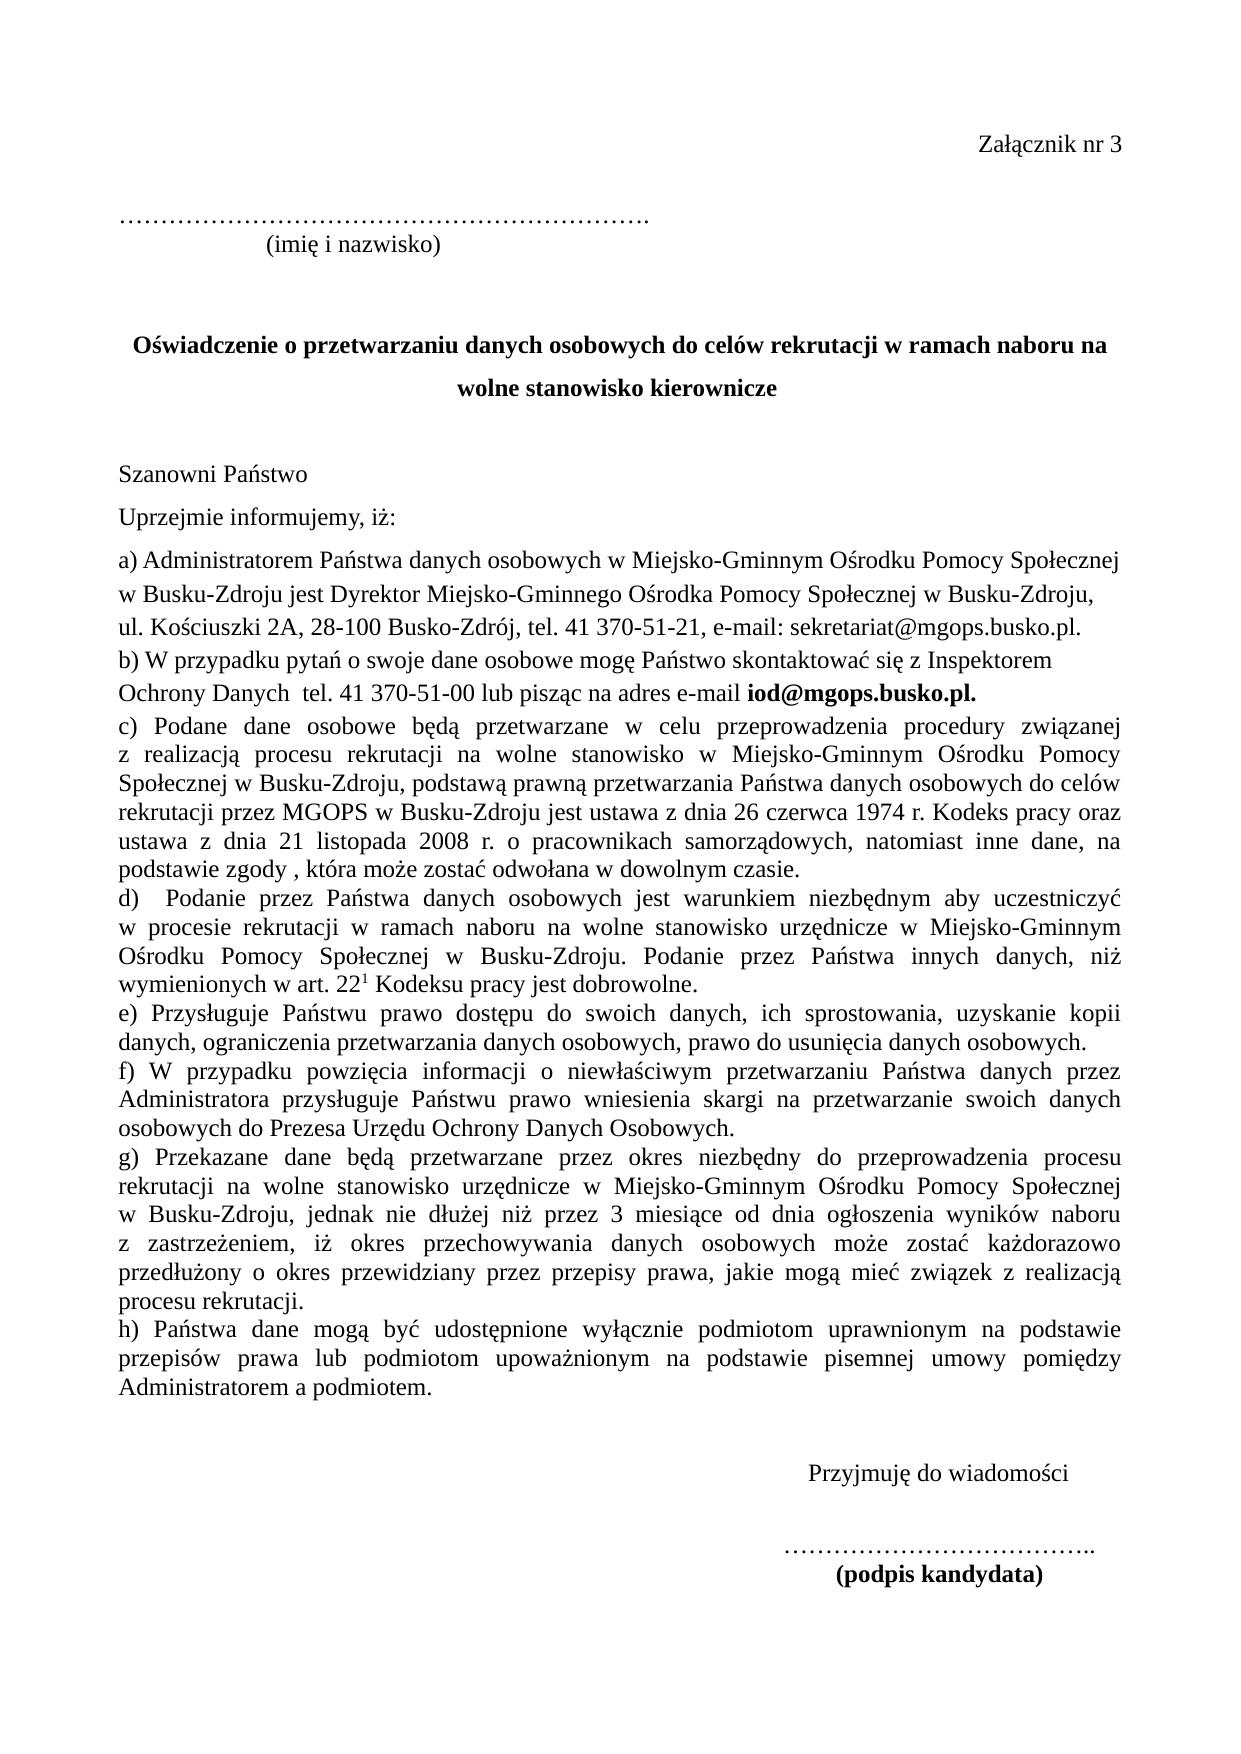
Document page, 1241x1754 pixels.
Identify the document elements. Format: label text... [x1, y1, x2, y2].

text Szanowni Państwo [118, 459, 1122, 488]
text h) Państwa dane mogą być udostępnione wyłącznie podmiotom uprawnionym na podstawie przepisów prawa lub podmiotom upoważnionym na podstawie pisemnej umowy pomiędzy Administratorem a podmiotem. [118, 1314, 1122, 1401]
text f) W przypadku powzięcia informacji o niewłaściwym przetwarzaniu Państwa danych przez Administratora przysługuje Państwu prawo wniesienia skargi na przetwarzanie swoich danych osobowych do Prezesa Urzędu Ochrony Danych Osobowych. [118, 1056, 1122, 1142]
text c) Podane dane osobowe będą przetwarzane w celu przeprowadzenia procedury związanej z realizacją procesu rekrutacji na wolne stanowisko w Miejsko-Gminnym Ośrodku Pomocy Społecznej w Busku-Zdroju, podstawą prawną przetwarzania Państwa danych osobowych do celów rekrutacji przez MGOPS w Busku-Zdroju jest ustawa z dnia 26 czerwca 1974 r. Kodeks pracy oraz ustawa z dnia 21 listopada 2008 r. o pracownikach samorządowych, natomiast inne dane, na podstawie zgody , która może zostać odwołana w dowolnym czasie. [118, 711, 1122, 883]
text (podpis kandydata) [152, 1559, 1119, 1588]
text Załącznik nr 3 [118, 129, 1122, 157]
text ……………………………….. [118, 1530, 1122, 1559]
text d) Podanie przez Państwa danych osobowych jest warunkiem niezbędnym aby uczestniczyć w procesie rekrutacji w ramach naboru na wolne stanowisko urzędnicze w Miejsko-Gminnym Ośrodku Pomocy Społecznej w Busku-Zdroju. Podanie przez Państwa innych danych, niż wymienionych w art. 221 Kodeksu pracy jest dobrowolne. [118, 883, 1122, 998]
text Oświadczenie o przetwarzaniu danych osobowych do celów rekrutacji w ramach naboru na wolne stanowisko kierownicze [118, 330, 1122, 402]
text Uprzejmie informujemy, iż: [118, 502, 1122, 531]
text Przyjmuję do wiadomości [118, 1458, 1122, 1487]
text b) W przypadku pytań o swoje dane osobowe mogę Państwo skontaktować się z Inspektorem Ochrony Danych tel. 41 370-51-00 lub pisząc na adres e-mail iod@mgops.busko.pl. [118, 645, 1122, 706]
text ………………………………………………………. (imię i nazwisko) [118, 201, 1122, 258]
text a) Administratorem Państwa danych osobowych w Miejsko-Gminnym Ośrodku Pomocy Społecznej w Busku-Zdroju jest Dyrektor Miejsko-Gminnego Ośrodka Pomocy Społecznej w Busku-Zdroju, ul. Kościuszki 2A, 28-100 Busko-Zdrój, tel. 41 370-51-21, e-mail: sekretariat@mgops.busko.pl. [118, 546, 1122, 640]
text e) Przysługuje Państwu prawo dostępu do swoich danych, ich sprostowania, uzyskanie kopii danych, ograniczenia przetwarzania danych osobowych, prawo do usunięcia danych osobowych. [118, 998, 1122, 1056]
text g) Przekazane dane będą przetwarzane przez okres niezbędny do przeprowadzenia procesu rekrutacji na wolne stanowisko urzędnicze w Miejsko-Gminnym Ośrodku Pomocy Społecznej w Busku-Zdroju, jednak nie dłużej niż przez 3 miesiące od dnia ogłoszenia wyników naboru z zastrzeżeniem, iż okres przechowywania danych osobowych może zostać każdorazowo przedłużony o okres przewidziany przez przepisy prawa, jakie mogą mieć związek z realizacją procesu rekrutacji. [118, 1142, 1122, 1314]
